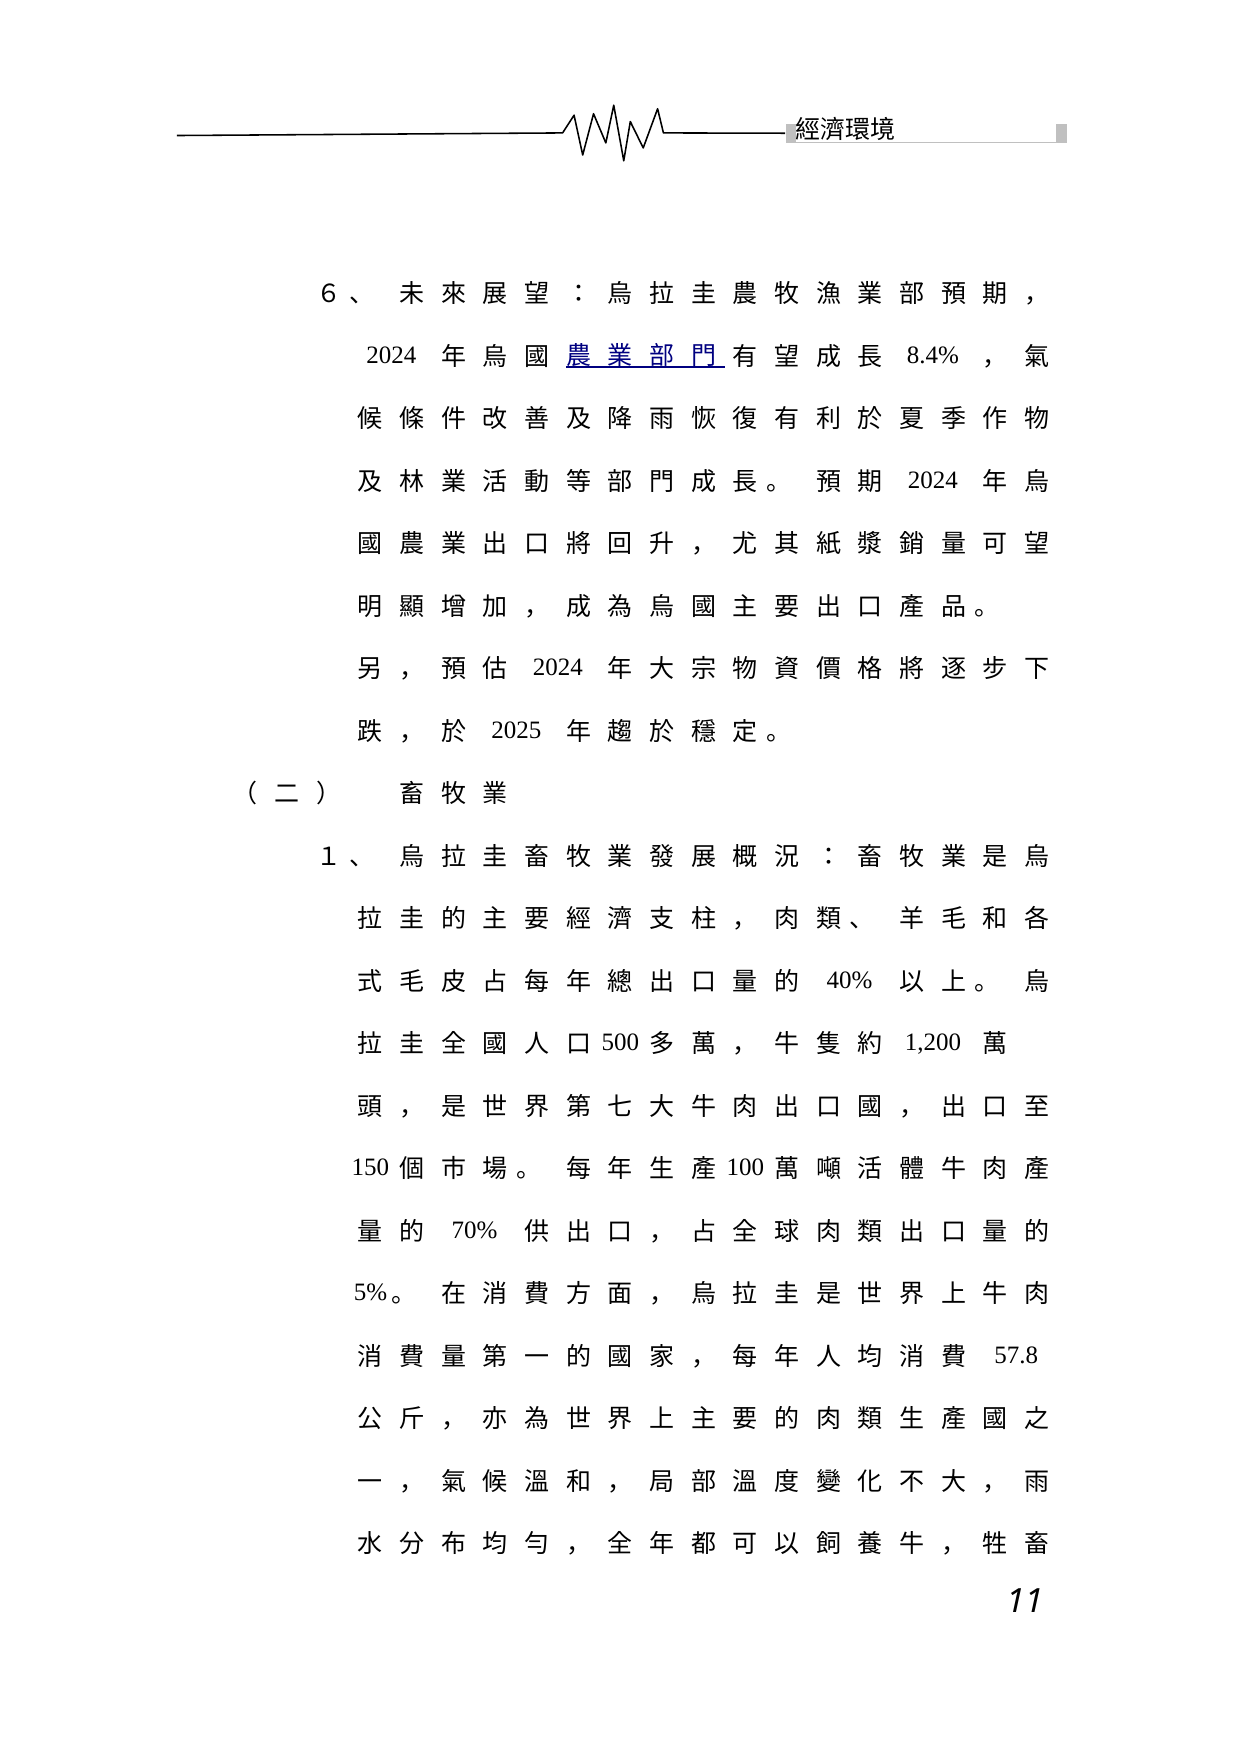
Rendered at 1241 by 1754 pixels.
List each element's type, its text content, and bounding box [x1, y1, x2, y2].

text １、烏拉圭畜牧業發展概況：畜牧業是烏拉圭的主要經濟支柱，肉類、羊毛和各式毛皮占每年總出口量的40%以上。烏拉圭全國人口500多萬，牛隻約1,200萬頭，是世界第七大牛肉出口國，出口至150個市場。每年生產100萬噸活體牛肉產量的70%供出口，占全球肉類出口量的5%。在消費方面，烏拉圭是世界上牛肉消費量第一的國家，每年人均消費57.8公斤，亦為世界上主要的肉類生產國之一，氣候溫和，局部溫度變化不大，雨水分布均勻，全年都可以飼養牛，牲畜 [281, 813, 1058, 1563]
text ６、未來展望：烏拉圭農牧漁業部預期，2024年烏國農業部門有望成長8.4%，氣候條件改善及降雨恢復有利於夏季作物及林業活動等部門成長。預期2024年烏國農業出口將回升，尤其紙漿銷量可望明顯增加，成為烏國主要出口產品。另，預估2024年大宗物資價格將逐步下跌，於2025年趨於穩定。 [281, 250, 1058, 750]
text （二） 畜牧業 [207, 750, 1058, 813]
